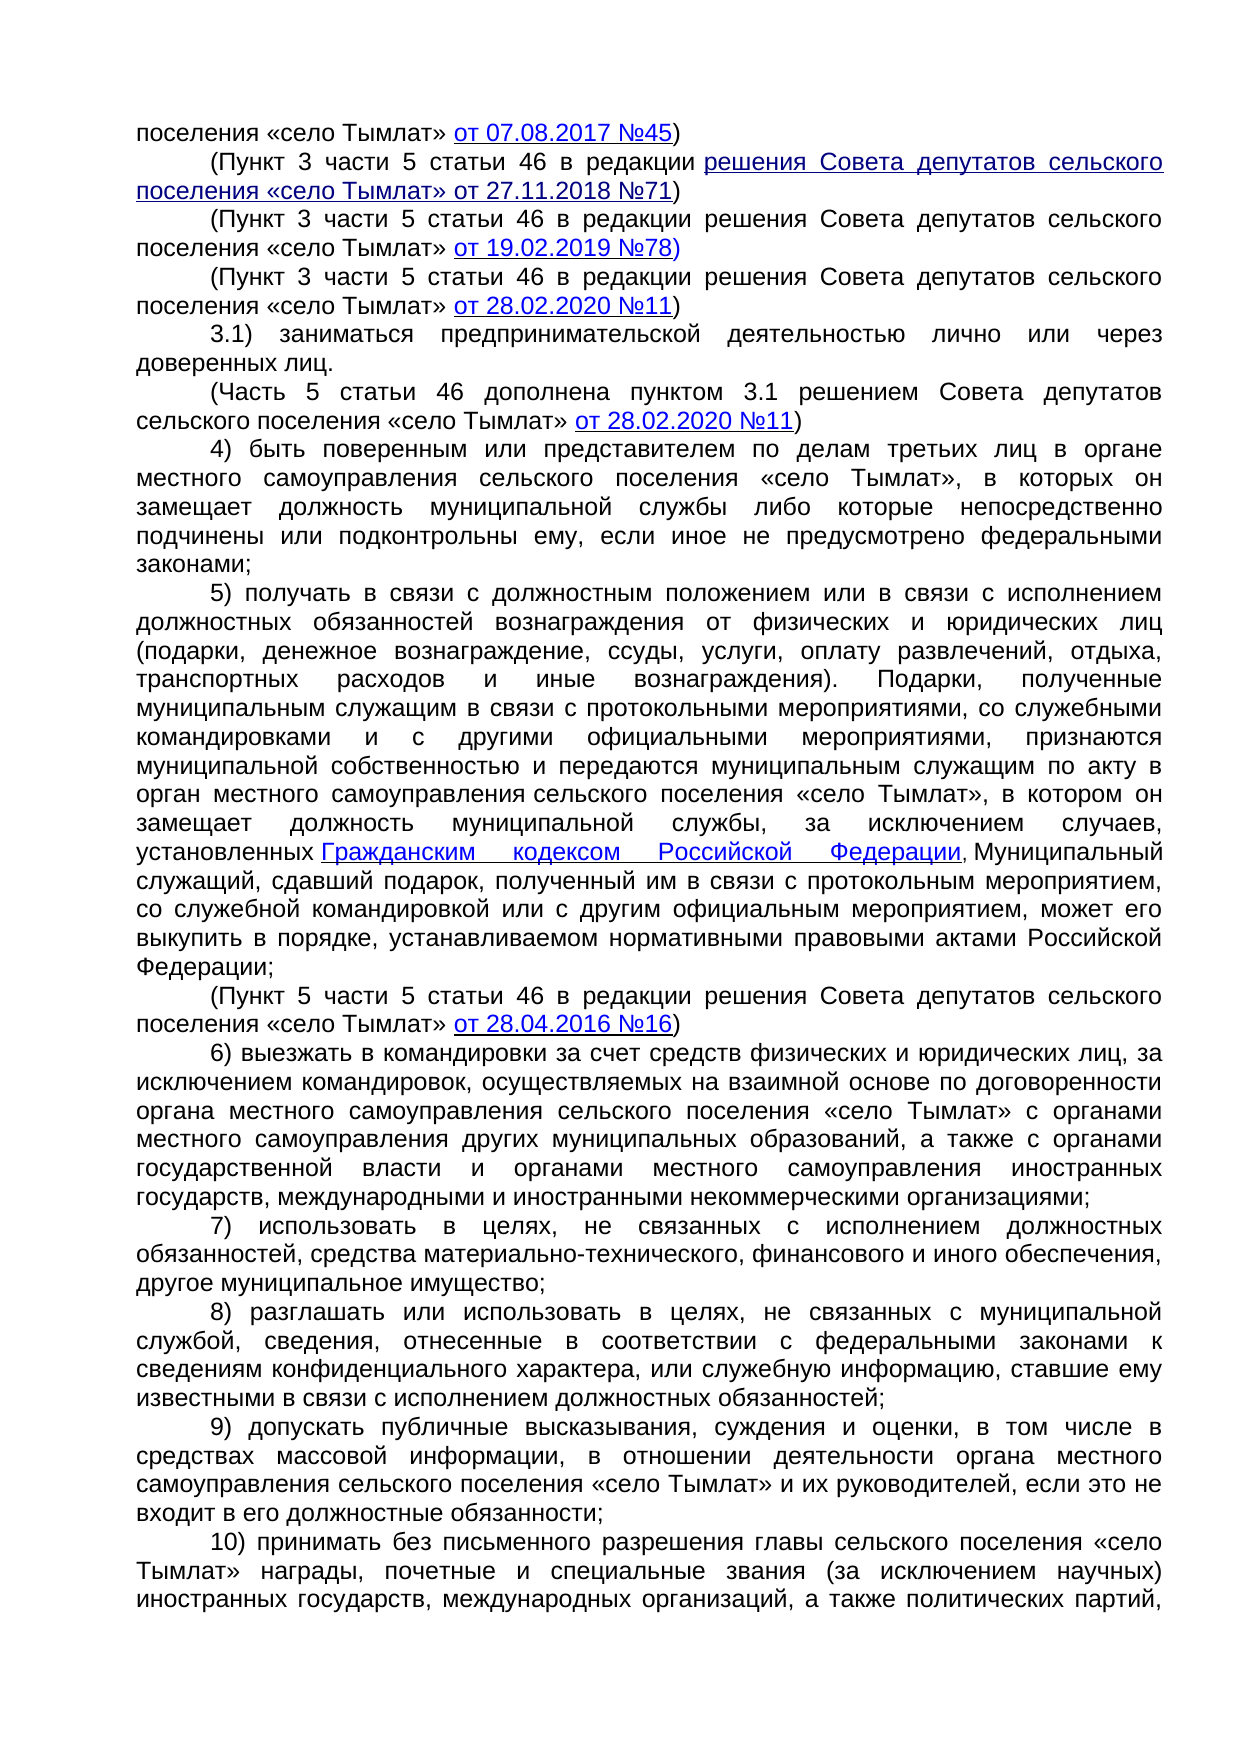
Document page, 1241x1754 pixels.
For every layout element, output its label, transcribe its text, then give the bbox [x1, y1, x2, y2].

text (Пункт 5 части 5 статьи 46 в редакции решения Совета депутатов сельского поселения «село Тымлат» от 28.04.2016 №16) [136, 981, 1163, 1038]
text 8) разглашать или использовать в целях, не связанных с муниципальной службой, сведения, отнесенные в соответствии с федеральными законами к сведениям конфиденциального характера, или служебную информацию, ставшие ему известными в связи с исполнением должностных обязанностей; [136, 1297, 1163, 1412]
text (Часть 5 статьи 46 дополнена пунктом 3.1 решением Совета депутатов сельского поселения «село Тымлат» от 28.02.2020 №11) [136, 377, 1163, 434]
text (Пункт 3 части 5 статьи 46 в редакции решения Совета депутатов сельского поселения «село Тымлат» от 27.11.2018 №71) [136, 147, 1163, 204]
text 3.1) заниматься предпринимательской деятельностью лично или через доверенных лиц. [136, 319, 1163, 377]
text 9) допускать публичные высказывания, суждения и оценки, в том числе в средствах массовой информации, в отношении деятельности органа местного самоуправления сельского поселения «село Тымлат» и их руководителей, если это не входит в его должностные обязанности; [136, 1412, 1163, 1527]
text 4) быть поверенным или представителем по делам третьих лиц в органе местного самоуправления сельского поселения «село Тымлат», в которых он замещает должность муниципальной службы либо которые непосредственно подчинены или подконтрольны ему, если иное не предусмотрено федеральными законами; [136, 434, 1163, 578]
text (Пункт 3 части 5 статьи 46 в редакции решения Совета депутатов сельского поселения «село Тымлат» от 28.02.2020 №11) [136, 262, 1163, 319]
text 5) получать в связи с должностным положением или в связи с исполнением должностных обязанностей вознаграждения от физических и юридических лиц (подарки, денежное вознаграждение, ссуды, услуги, оплату развлечений, отдыха, транспортных расходов и иные вознаграждения). Подарки, полученные муниципальным служащим в связи с протокольными мероприятиями, со служебными командировками и с другими официальными мероприятиями, признаются муниципальной собственностью и передаются муниципальным служащим по акту в орган местного самоуправления сельского поселения «село Тымлат», в котором он замещает должность муниципальной службы, за исключением случаев, установленных Гражданским кодексом Российской Федерации, Муниципальный служащий, сдавший подарок, полученный им в связи с протокольным мероприятием, со служебной командировкой или с другим официальным мероприятием, может его выкупить в порядке, устанавливаемом нормативными правовыми актами Российской Федерации; [136, 578, 1163, 981]
text 6) выезжать в командировки за счет средств физических и юридических лиц, за исключением командировок, осуществляемых на взаимной основе по договоренности органа местного самоуправления сельского поселения «село Тымлат» с органами местного самоуправления других муниципальных образований, а также с органами государственной власти и органами местного самоуправления иностранных государств, международными и иностранными некоммерческими организациями; [136, 1038, 1163, 1211]
text (Пункт 3 части 5 статьи 46 в редакции решения Совета депутатов сельского поселения «село Тымлат» от 19.02.2019 №78) [136, 204, 1163, 262]
text 10) принимать без письменного разрешения главы сельского поселения «село Тымлат» награды, почетные и специальные звания (за исключением научных) иностранных государств, международных организаций, а также политических партий, [136, 1527, 1163, 1613]
text 7) использовать в целях, не связанных с исполнением должностных обязанностей, средства материально-технического, финансового и иного обеспечения, другое муниципальное имущество; [136, 1211, 1163, 1297]
text поселения «село Тымлат» от 07.08.2017 №45) [136, 118, 1163, 147]
